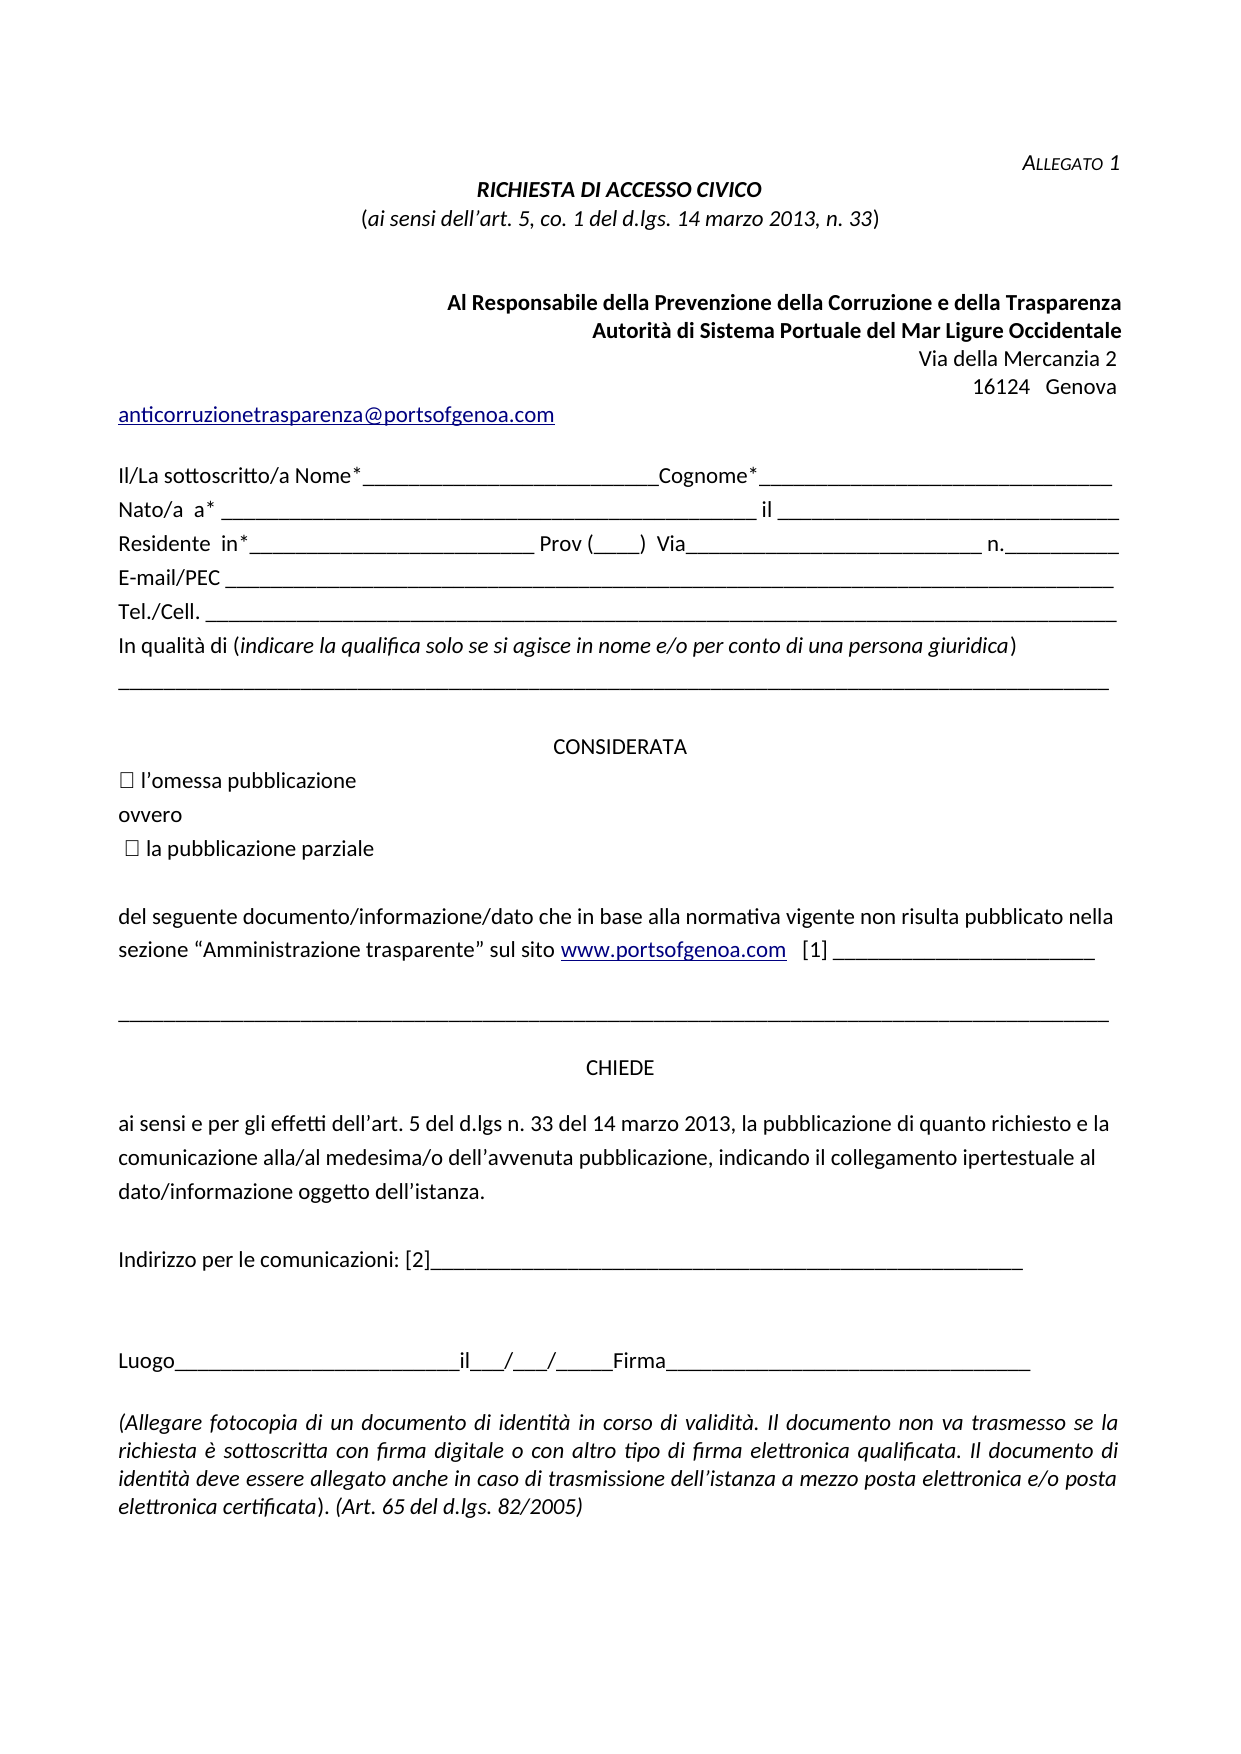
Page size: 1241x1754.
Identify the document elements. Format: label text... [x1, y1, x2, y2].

text Nato/a a* _______________________________________________ il ______________________________ [118, 496, 1122, 523]
text del seguente documento/informazione/dato che in base alla normativa vigente non risulta pubblicato nella [118, 902, 1122, 930]
text anticorruzionetrasparenza@portsofgenoa.com [118, 400, 1122, 428]
text Autorità di Sistema Portuale del Mar Ligure Occidentale [118, 316, 1122, 344]
text 􀆑 la pubblicazione parziale [118, 834, 1122, 862]
text dato/informazione oggetto dell’istanza. [118, 1177, 1122, 1205]
text 16124 Genova [782, 372, 1122, 400]
text (ai sensi dell’art. 5, co. 1 del d.lgs. 14 marzo 2013, n. 33) [118, 204, 1122, 232]
text Tel./Cell. ________________________________________________________________________________ [118, 597, 1122, 625]
text 􀆑 l’omessa pubblicazione [118, 766, 1122, 794]
text Luogo_________________________il___/___/_____Firma________________________________ [118, 1347, 1122, 1374]
text _______________________________________________________________________________________ [118, 665, 1122, 693]
text Via della Mercanzia 2 [782, 344, 1122, 372]
text comunicazione alla/al medesima/o dell’avvenuta pubblicazione, indicando il collegamento ipertestuale al [118, 1143, 1122, 1171]
text Allegato 1 [118, 148, 1122, 176]
text ai sensi e per gli effetti dell’art. 5 del d.lgs n. 33 del 14 marzo 2013, la pubblicazione di quanto richiesto e la [118, 1109, 1122, 1138]
text Indirizzo per le comunicazioni: [2]____________________________________________________ [118, 1245, 1122, 1273]
text RICHIESTA DI ACCESSO CIVICO [118, 176, 1122, 204]
text Al Responsabile della Prevenzione della Corruzione e della Trasparenza [118, 288, 1122, 316]
text Il/La sottoscritto/a Nome*__________________________Cognome*_______________________________ [118, 462, 1122, 490]
text sezione “Amministrazione trasparente” sul sito www.portsofgenoa.com [1] _______________________ [118, 936, 1122, 964]
text Residente in*_________________________ Prov (____) Via__________________________ n.__________ [118, 529, 1122, 557]
text E-mail/PEC ______________________________________________________________________________ [118, 563, 1122, 591]
text ovvero [118, 800, 1122, 828]
text CONSIDERATA [118, 732, 1122, 761]
text (Allegare fotocopia di un documento di identità in corso di validità. Il documento non va trasmesso se la richiesta è sottoscritta con firma digitale o con altro tipo di firma elettronica qualificata. Il documento di identità deve essere allegato anche in caso di trasmissione dell’istanza a mezzo posta elettronica e/o posta elettronica certificata). (Art. 65 del d.lgs. 82/2005) [118, 1408, 1122, 1521]
text CHIEDE [118, 1053, 1122, 1082]
text _______________________________________________________________________________________ [118, 997, 1122, 1026]
text In qualità di (indicare la qualifica solo se si agisce in nome e/o per conto di una persona giuridica) [118, 631, 1122, 659]
